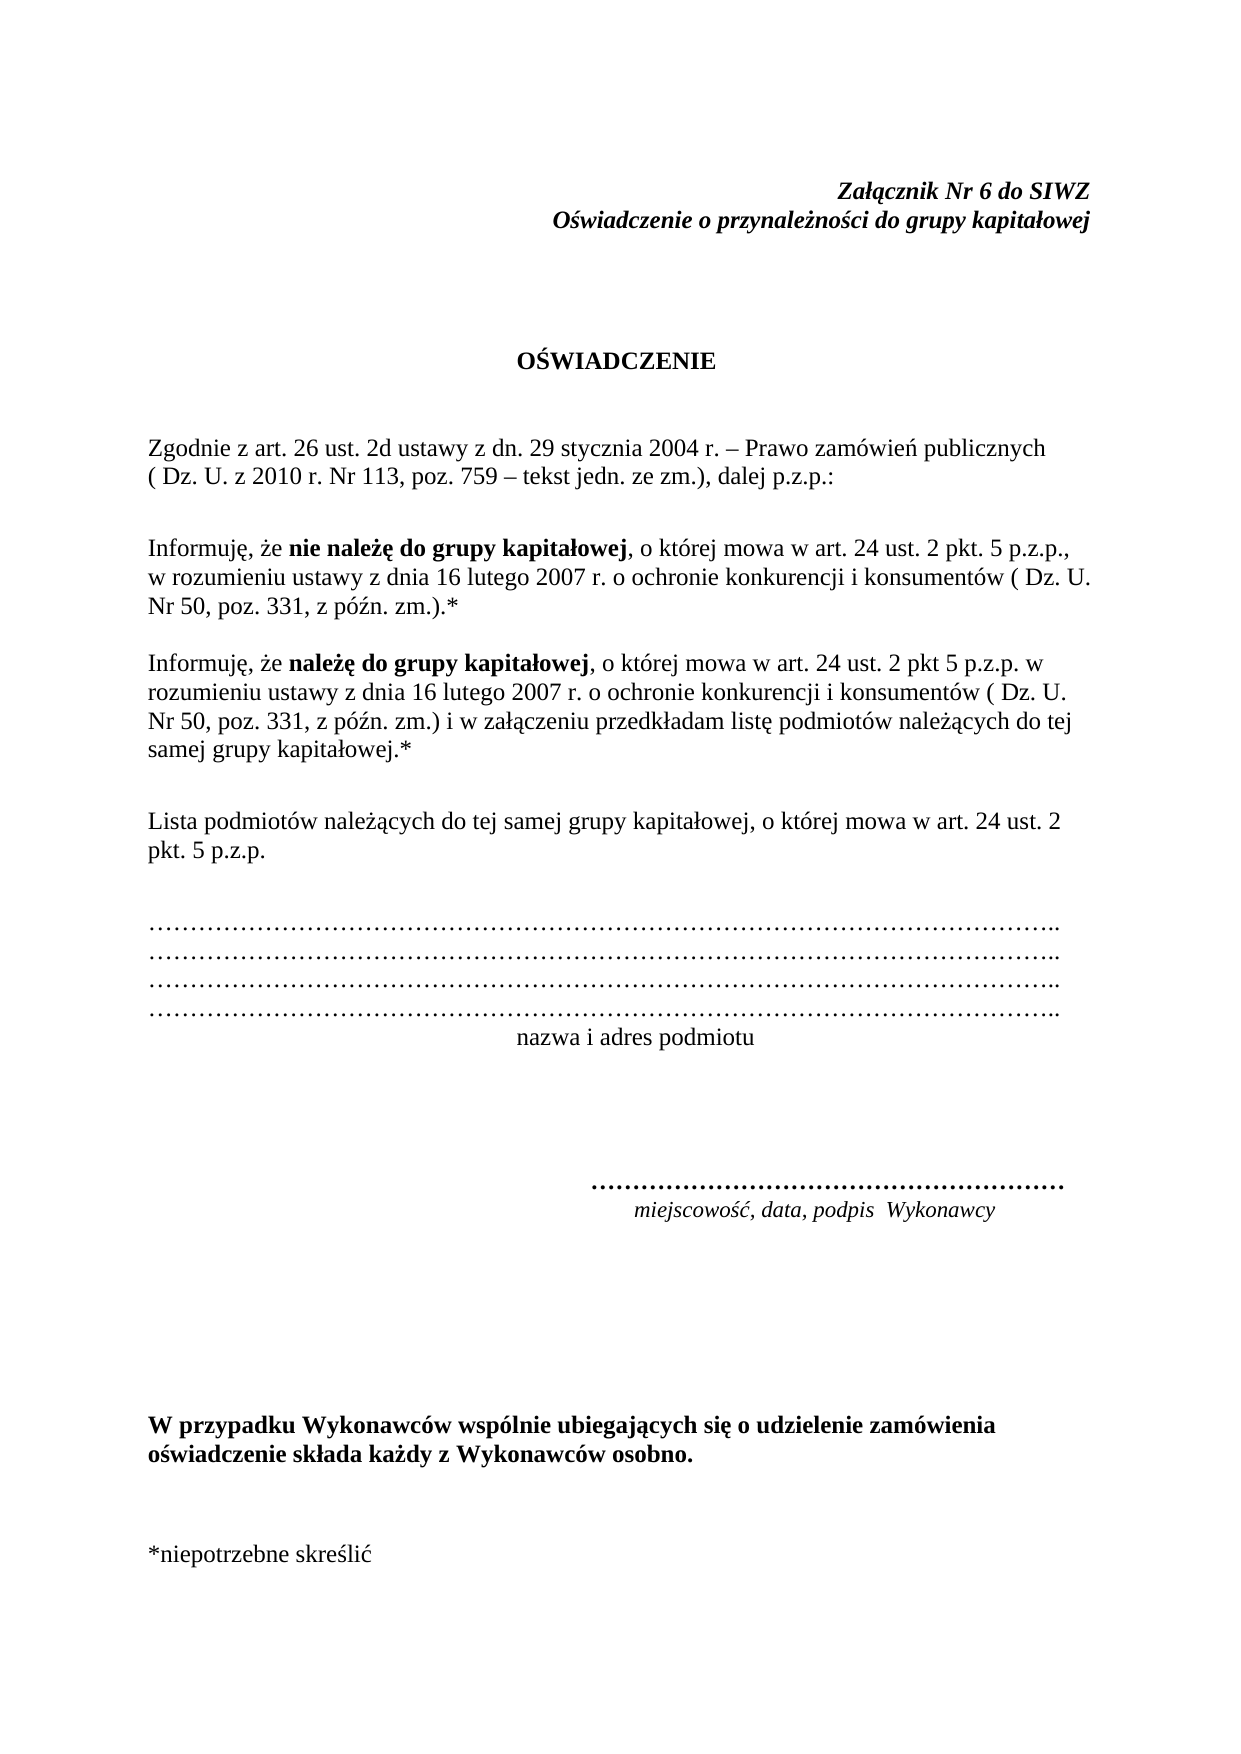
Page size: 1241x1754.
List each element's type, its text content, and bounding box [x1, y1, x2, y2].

list OŚWIADCZENIE [148, 346, 1093, 375]
list miejscowość, data, podpis Wykonawcy [148, 1194, 1093, 1223]
list ……………………………………………………………………………………………….. [148, 936, 1093, 964]
list Zgodnie z art. 26 ust. 2d ustawy z dn. 29 stycznia 2004 r. – Prawo zamówień publicznych ( Dz. U. z 2010 r. Nr 113, poz. 759 – tekst jedn. ze zm.), dalej p.z.p.: [148, 433, 1093, 490]
list ……………………………………………………………………………………………….. [148, 993, 1093, 1022]
list ……………………………………………………………………………………………….. [148, 964, 1093, 993]
list Lista podmiotów należących do tej samej grupy kapitałowej, o której mowa w art. 24 ust. 2 pkt. 5 p.z.p. [148, 806, 1093, 864]
list Załącznik Nr 6 do SIWZ [148, 176, 1093, 205]
list ……………………………………………………………………………………………….. [148, 907, 1093, 936]
list Oświadczenie o przynależności do grupy kapitałowej [148, 205, 1093, 234]
text *niepotrzebne skreślić [148, 1539, 1093, 1568]
list W przypadku Wykonawców wspólnie ubiegających się o udzielenie zamówienia oświadczenie składa każdy z Wykonawców osobno. [148, 1410, 1093, 1468]
list ………………………………………………… [148, 1166, 1093, 1194]
list Informuję, że nie należę do grupy kapitałowej, o której mowa w art. 24 ust. 2 pkt. 5 p.z.p., w rozumieniu ustawy z dnia 16 lutego 2007 r. o ochronie konkurencji i konsumentów ( Dz. U. Nr 50, poz. 331, z późn. zm.).* [148, 533, 1093, 619]
list nazwa i adres podmiotu [443, 1022, 1093, 1051]
list Informuję, że należę do grupy kapitałowej, o której mowa w art. 24 ust. 2 pkt 5 p.z.p. w rozumieniu ustawy z dnia 16 lutego 2007 r. o ochronie konkurencji i konsumentów ( Dz. U. Nr 50, poz. 331, z późn. zm.) i w załączeniu przedkładam listę podmiotów należących do tej samej grupy kapitałowej.* [148, 648, 1093, 763]
